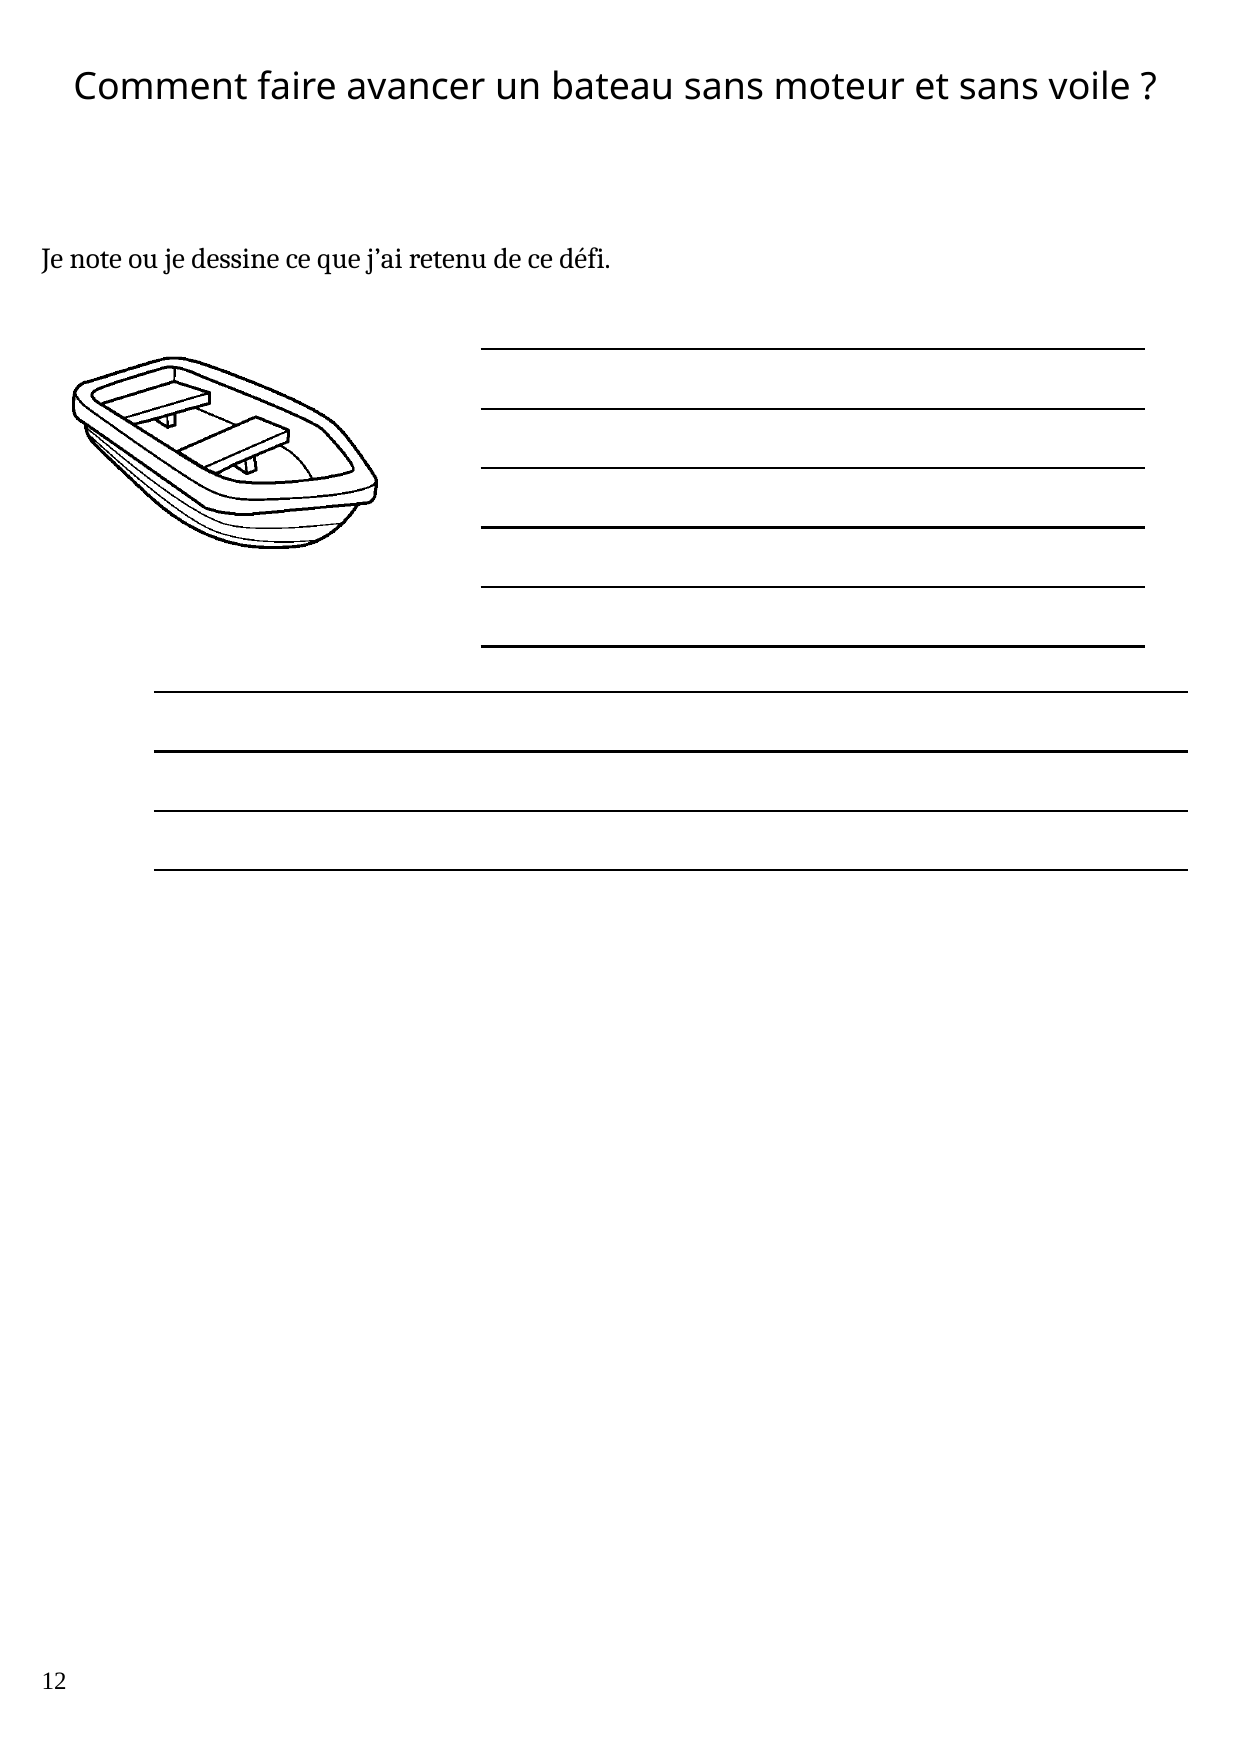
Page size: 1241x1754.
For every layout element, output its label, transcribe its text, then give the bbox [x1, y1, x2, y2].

table_header [398, 315, 404, 589]
table_header [41, 309, 404, 314]
table_header [41, 315, 47, 589]
table_header [41, 590, 404, 657]
text Comment faire avancer un bateau sans moteur et sans voile ? [41, 59, 1199, 110]
picture [47, 314, 398, 590]
list Je note ou je dessine ce que j’ai retenu de ce défi. [41, 242, 1199, 275]
table_header [404, 309, 1199, 657]
